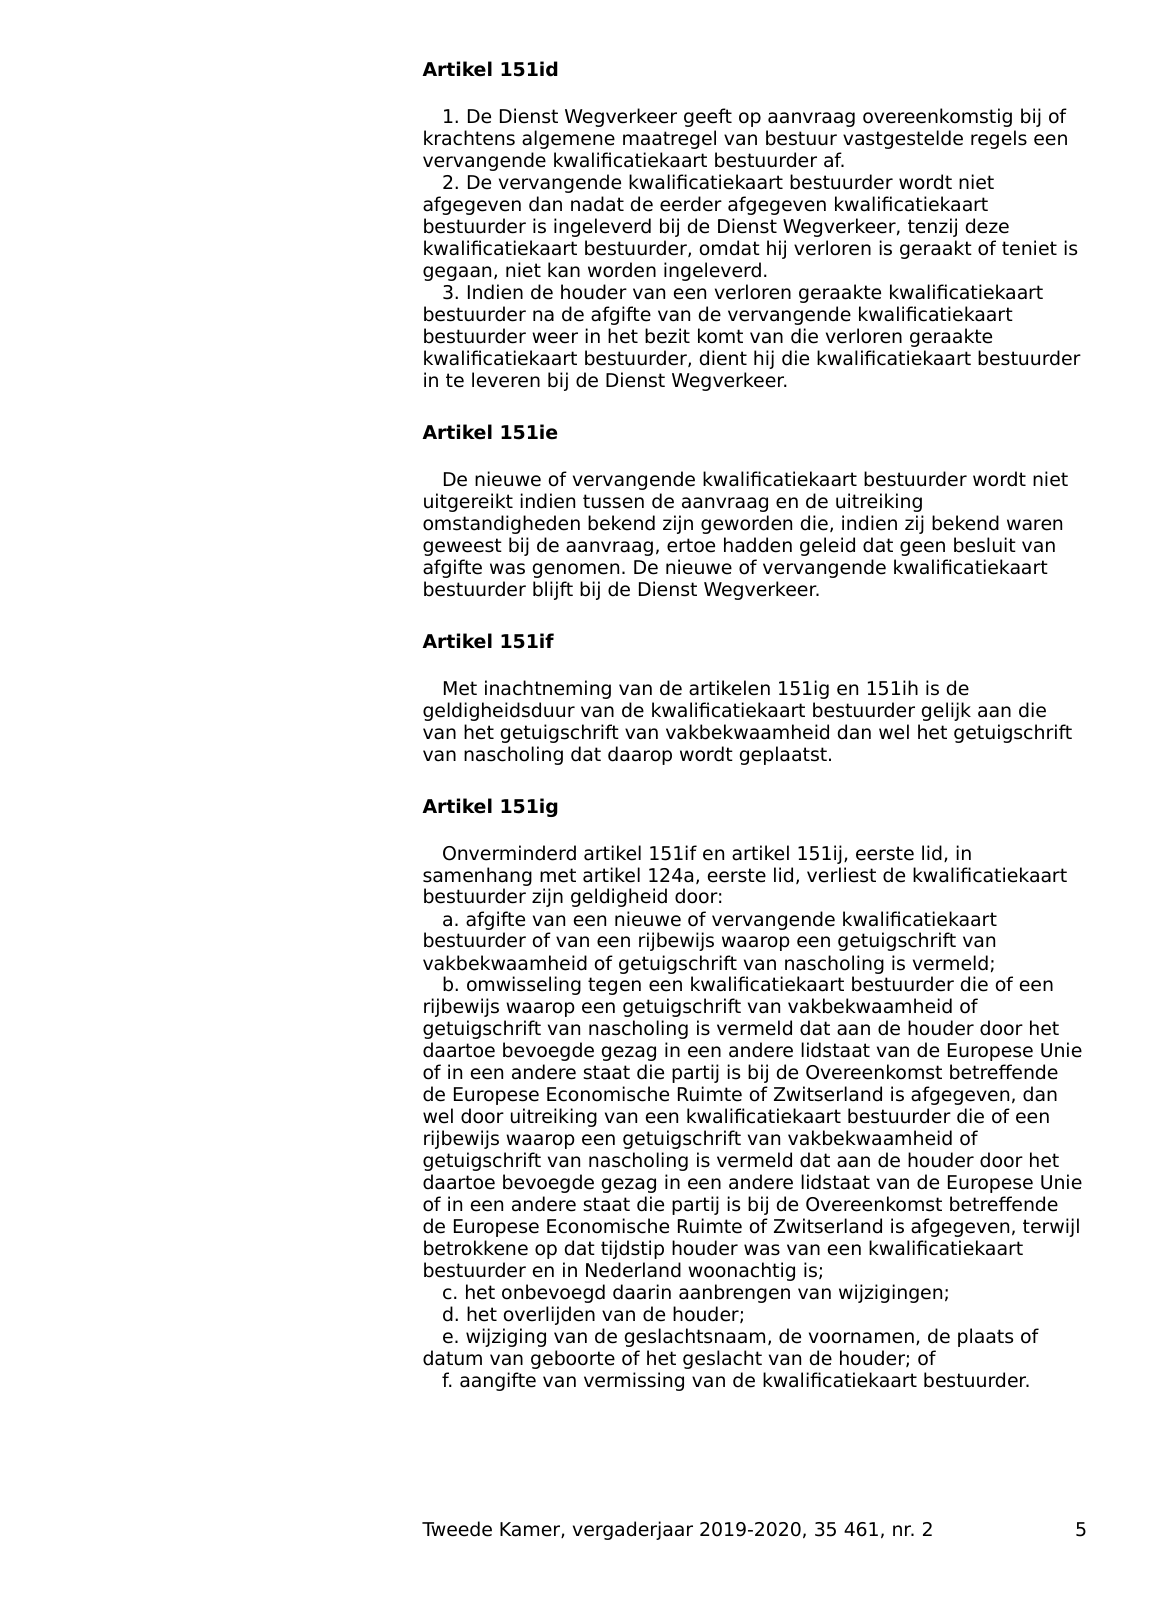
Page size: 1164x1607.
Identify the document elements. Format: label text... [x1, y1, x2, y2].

subtitle Artikel 151ig [422, 796, 1087, 817]
text Onverminderd artikel 151if en artikel 151ij, eerste lid, in samenhang met artikel 124a, eerste lid, verliest de kwalificatiekaart bestuurder zijn geldigheid door: [422, 842, 1087, 908]
subtitle Artikel 151id [422, 59, 1087, 81]
text a. afgifte van een nieuwe of vervangende kwalificatiekaart bestuurder of van een rijbewijs waarop een getuigschrift van vakbekwaamheid of getuigschrift van nascholing is vermeld; [422, 908, 1087, 974]
text c. het onbevoegd daarin aanbrengen van wijzigingen; [422, 1282, 1087, 1304]
text Met inachtneming van de artikelen 151ig en 151ih is de geldigheidsduur van de kwalificatiekaart bestuurder gelijk aan die van het getuigschrift van vakbekwaamheid dan wel het getuigschrift van nascholing dat daarop wordt geplaatst. [422, 678, 1087, 766]
text 3. Indien de houder van een verloren geraakte kwalificatiekaart bestuurder na de afgifte van de vervangende kwalificatiekaart bestuurder weer in het bezit komt van die verloren geraakte kwalificatiekaart bestuurder, dient hij die kwalificatiekaart bestuurder in te leveren bij de Dienst Wegverkeer. [422, 282, 1087, 392]
text 1. De Dienst Wegverkeer geeft op aanvraag overeenkomstig bij of krachtens algemene maatregel van bestuur vastgestelde regels een vervangende kwalificatiekaart bestuurder af. [422, 106, 1087, 172]
text f. aangifte van vermissing van de kwalificatiekaart bestuurder. [422, 1370, 1087, 1392]
text 2. De vervangende kwalificatiekaart bestuurder wordt niet afgegeven dan nadat de eerder afgegeven kwalificatiekaart bestuurder is ingeleverd bij de Dienst Wegverkeer, tenzij deze kwalificatiekaart bestuurder, omdat hij verloren is geraakt of teniet is gegaan, niet kan worden ingeleverd. [422, 172, 1087, 282]
text De nieuwe of vervangende kwalificatiekaart bestuurder wordt niet uitgereikt indien tussen de aanvraag en de uitreiking omstandigheden bekend zijn geworden die, indien zij bekend waren geweest bij de aanvraag, ertoe hadden geleid dat geen besluit van afgifte was genomen. De nieuwe of vervangende kwalificatiekaart bestuurder blijft bij de Dienst Wegverkeer. [422, 469, 1087, 601]
text b. omwisseling tegen een kwalificatiekaart bestuurder die of een rijbewijs waarop een getuigschrift van vakbekwaamheid of getuigschrift van nascholing is vermeld dat aan de houder door het daartoe bevoegde gezag in een andere lidstaat van de Europese Unie of in een andere staat die partij is bij de Overeenkomst betreffende de Europese Economische Ruimte of Zwitserland is afgegeven, dan wel door uitreiking van een kwalificatiekaart bestuurder die of een rijbewijs waarop een getuigschrift van vakbekwaamheid of getuigschrift van nascholing is vermeld dat aan de houder door het daartoe bevoegde gezag in een andere lidstaat van de Europese Unie of in een andere staat die partij is bij de Overeenkomst betreffende de Europese Economische Ruimte of Zwitserland is afgegeven, terwijl betrokkene op dat tijdstip houder was van een kwalificatiekaart bestuurder en in Nederland woonachtig is; [422, 974, 1087, 1282]
text e. wijziging van de geslachtsnaam, de voornamen, de plaats of datum van geboorte of het geslacht van de houder; of [422, 1326, 1087, 1370]
subtitle Artikel 151if [422, 631, 1087, 653]
text d. het overlijden van de houder; [422, 1304, 1087, 1326]
subtitle Artikel 151ie [422, 422, 1087, 444]
